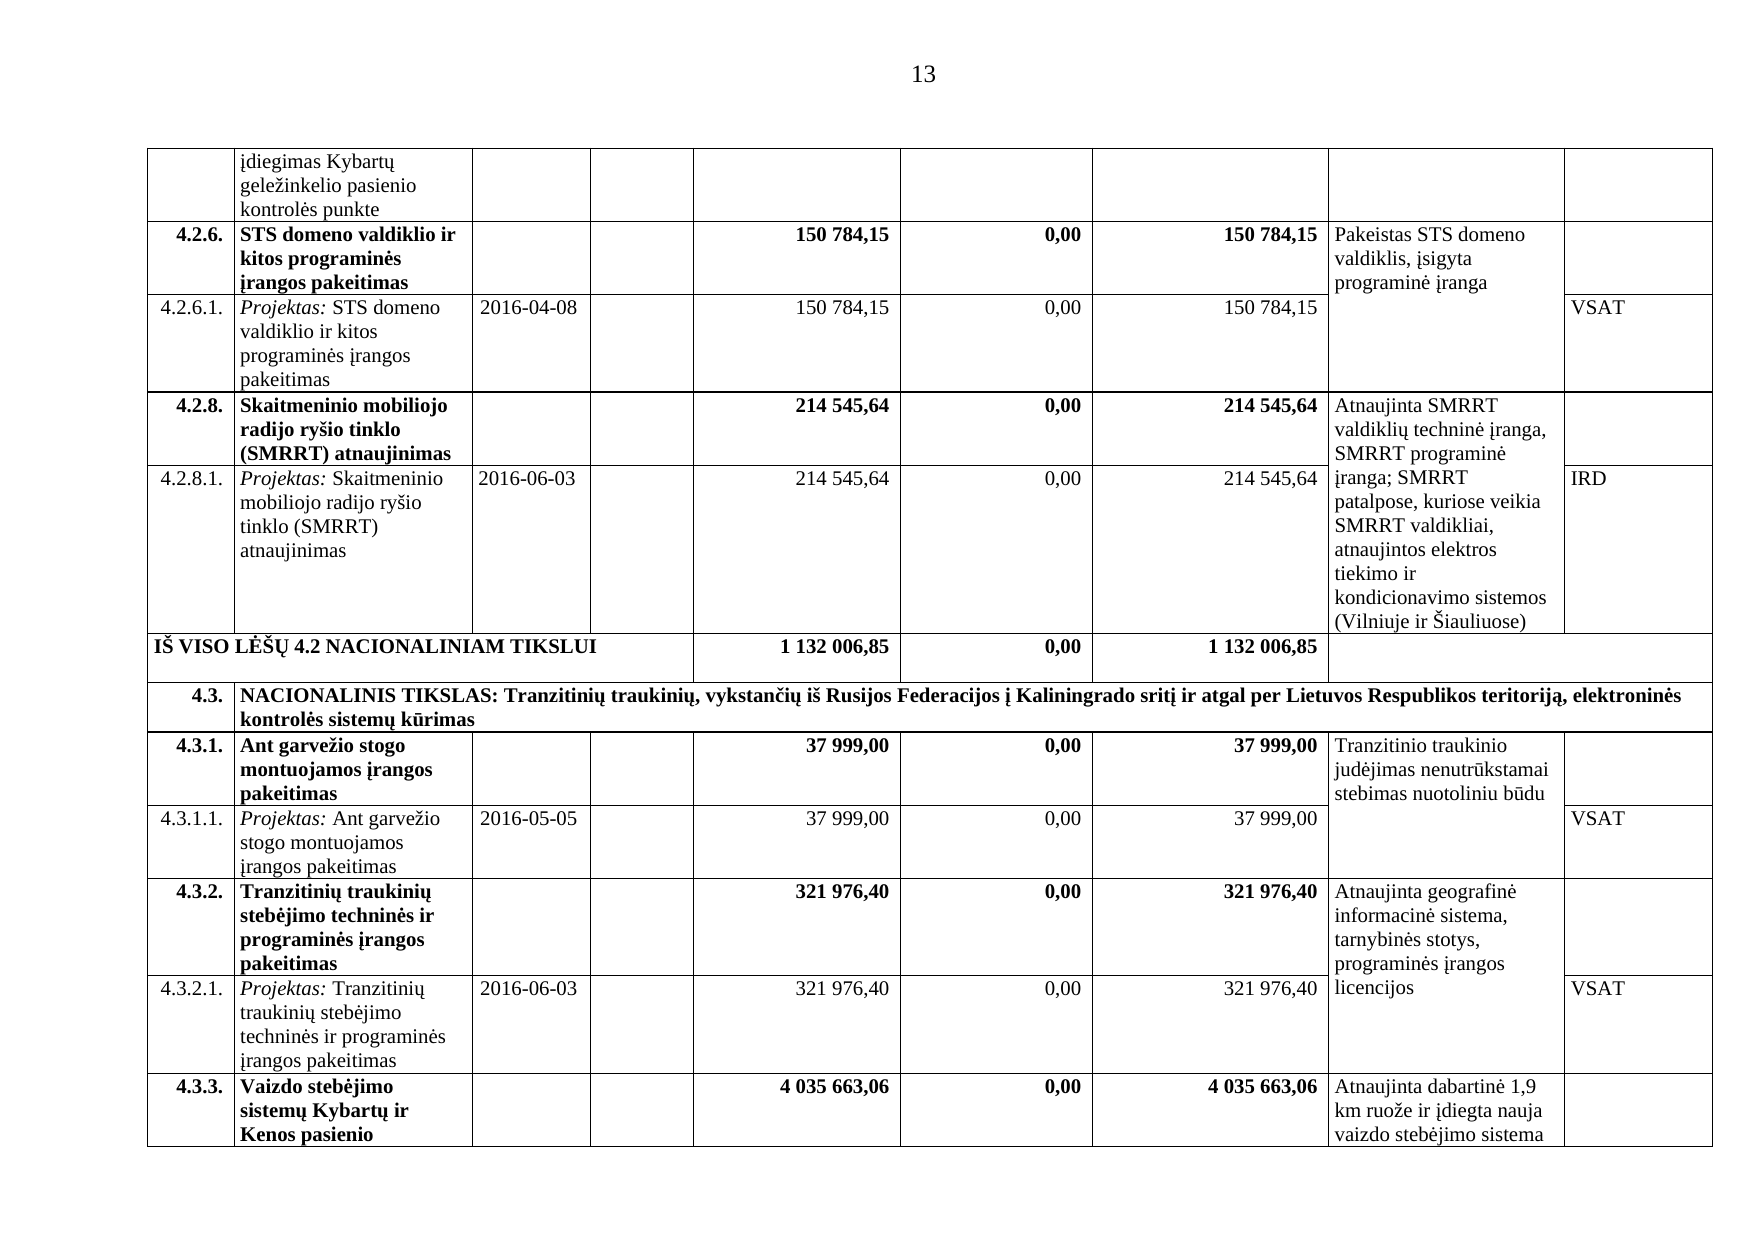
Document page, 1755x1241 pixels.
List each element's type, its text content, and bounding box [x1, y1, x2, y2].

table_cell 214 545,64 [1093, 393, 1328, 465]
table_cell [591, 295, 693, 391]
table_cell Projektas: Ant garvežio stogo montuojamos įrangos pakeitimas [235, 806, 472, 878]
table_cell [1565, 393, 1712, 465]
table_cell [473, 149, 590, 221]
table_cell 0,00 [901, 393, 1092, 465]
table_cell 0,00 [901, 466, 1092, 633]
table_cell 4.3.2.1. [148, 976, 234, 1072]
table_cell 37 999,00 [694, 806, 900, 878]
table_cell 4.2.6.1. [148, 295, 234, 391]
table_cell Skaitmeninio mobiliojo radijo ryšio tinklo (SMRRT) atnaujinimas [235, 393, 472, 465]
table_cell 214 545,64 [694, 466, 900, 633]
table_cell 0,00 [901, 879, 1092, 975]
table_cell [1565, 222, 1712, 294]
table_cell [473, 1074, 590, 1146]
table_cell 321 976,40 [1093, 879, 1328, 975]
table_cell 1 132 006,85 [1093, 634, 1328, 682]
table_cell 37 999,00 [1093, 733, 1328, 805]
table_cell 4.3.3. [148, 1074, 234, 1146]
table_cell NACIONALINIS TIKSLAS: Tranzitinių traukinių, vykstančių iš Rusijos Federacijos į Kaliningrado sritį ir atgal per Lietuvos Respublikos teritoriją, elektroninės kontrolės sistemų kūrimas [235, 683, 1712, 731]
table_cell Projektas: STS domeno valdiklio ir kitos programinės įrangos pakeitimas [235, 295, 472, 391]
table_cell 4.2.6. [148, 222, 234, 294]
table_cell Tranzitinių traukinių stebėjimo techninės ir programinės įrangos pakeitimas [235, 879, 472, 975]
table_cell 4.2.8.1. [148, 466, 234, 633]
table_cell Pakeistas STS domeno valdiklis, įsigyta programinė įranga [1329, 222, 1564, 391]
table_cell 4.3. [148, 683, 234, 731]
table_cell 214 545,64 [1093, 466, 1328, 633]
table_cell Ant garvežio stogo montuojamos įrangos pakeitimas [235, 733, 472, 805]
table_cell 321 976,40 [1093, 976, 1328, 1072]
table_cell 214 545,64 [694, 393, 900, 465]
table_cell [694, 149, 900, 221]
table_cell 37 999,00 [694, 733, 900, 805]
table_cell 2016-04-08 [473, 295, 590, 391]
table_cell 150 784,15 [694, 222, 900, 294]
table_cell 150 784,15 [1093, 222, 1328, 294]
table_cell 0,00 [901, 634, 1092, 682]
table_cell [1329, 634, 1712, 682]
table_cell [901, 149, 1092, 221]
table_cell 0,00 [901, 295, 1092, 391]
table_cell 4.3.1.1. [148, 806, 234, 878]
table_cell [591, 879, 693, 975]
table_cell 0,00 [901, 733, 1092, 805]
table_cell [591, 806, 693, 878]
table_cell 321 976,40 [694, 976, 900, 1072]
table_cell [473, 733, 590, 805]
table_cell STS domeno valdiklio ir kitos programinės įrangos pakeitimas [235, 222, 472, 294]
table_cell [591, 466, 693, 633]
table_cell VSAT [1565, 295, 1712, 391]
table_cell 2016-06-03 [473, 466, 590, 633]
table_cell 4.3.2. [148, 879, 234, 975]
table_cell 150 784,15 [694, 295, 900, 391]
table_cell Projektas: Skaitmeninio mobiliojo radijo ryšio tinklo (SMRRT) atnaujinimas [235, 466, 472, 633]
table_cell 37 999,00 [1093, 806, 1328, 878]
table_cell [591, 222, 693, 294]
table_cell [148, 149, 234, 221]
table_cell Atnaujinta geografinė informacinė sistema, tarnybinės stotys, programinės įrangos licencijos [1329, 879, 1564, 1072]
table_cell 0,00 [901, 1074, 1092, 1146]
table_cell [473, 222, 590, 294]
table_cell Atnaujinta dabartinė 1,9 km ruože ir įdiegta nauja vaizdo stebėjimo sistema [1329, 1074, 1564, 1146]
table_cell VSAT [1565, 806, 1712, 878]
table_cell 0,00 [901, 976, 1092, 1072]
table_cell [591, 393, 693, 465]
table_cell [1093, 149, 1328, 221]
table_cell [1329, 149, 1564, 221]
table_cell [591, 1074, 693, 1146]
table_cell [591, 733, 693, 805]
table_cell [1565, 149, 1712, 221]
table_cell IŠ VISO LĖŠŲ 4.2 NACIONALINIAM TIKSLUI [148, 634, 693, 682]
table_cell [1565, 1074, 1712, 1146]
table_cell 2016-05-05 [473, 806, 590, 878]
table_cell Tranzitinio traukinio judėjimas nenutrūkstamai stebimas nuotoliniu būdu [1329, 733, 1564, 878]
table_cell [473, 879, 590, 975]
table_cell [591, 976, 693, 1072]
table_cell [1565, 733, 1712, 805]
table_cell [1565, 879, 1712, 975]
table_cell IRD [1565, 466, 1712, 633]
table_cell Projektas: Tranzitinių traukinių stebėjimo techninės ir programinės įrangos pakeitimas [235, 976, 472, 1072]
table_cell VSAT [1565, 976, 1712, 1072]
table_cell 4 035 663,06 [694, 1074, 900, 1146]
table_cell [473, 393, 590, 465]
table_cell 4 035 663,06 [1093, 1074, 1328, 1146]
table_cell 150 784,15 [1093, 295, 1328, 391]
table_cell 4.3.1. [148, 733, 234, 805]
table_cell 2016-06-03 [473, 976, 590, 1072]
table_cell 0,00 [901, 222, 1092, 294]
table_cell 321 976,40 [694, 879, 900, 975]
table_cell 1 132 006,85 [694, 634, 900, 682]
table_cell [591, 149, 693, 221]
table_cell Vaizdo stebėjimo sistemų Kybartų ir Kenos pasienio [235, 1074, 472, 1146]
table_cell 0,00 [901, 806, 1092, 878]
table_cell Atnaujinta SMRRT valdiklių techninė įranga, SMRRT programinė įranga; SMRRT patalpose, kuriose veikia SMRRT valdikliai, atnaujintos elektros tiekimo ir kondicionavimo sistemos (Vilniuje ir Šiauliuose) [1329, 393, 1564, 633]
table_cell 4.2.8. [148, 393, 234, 465]
table_cell įdiegimas Kybartų geležinkelio pasienio kontrolės punkte [235, 149, 472, 221]
